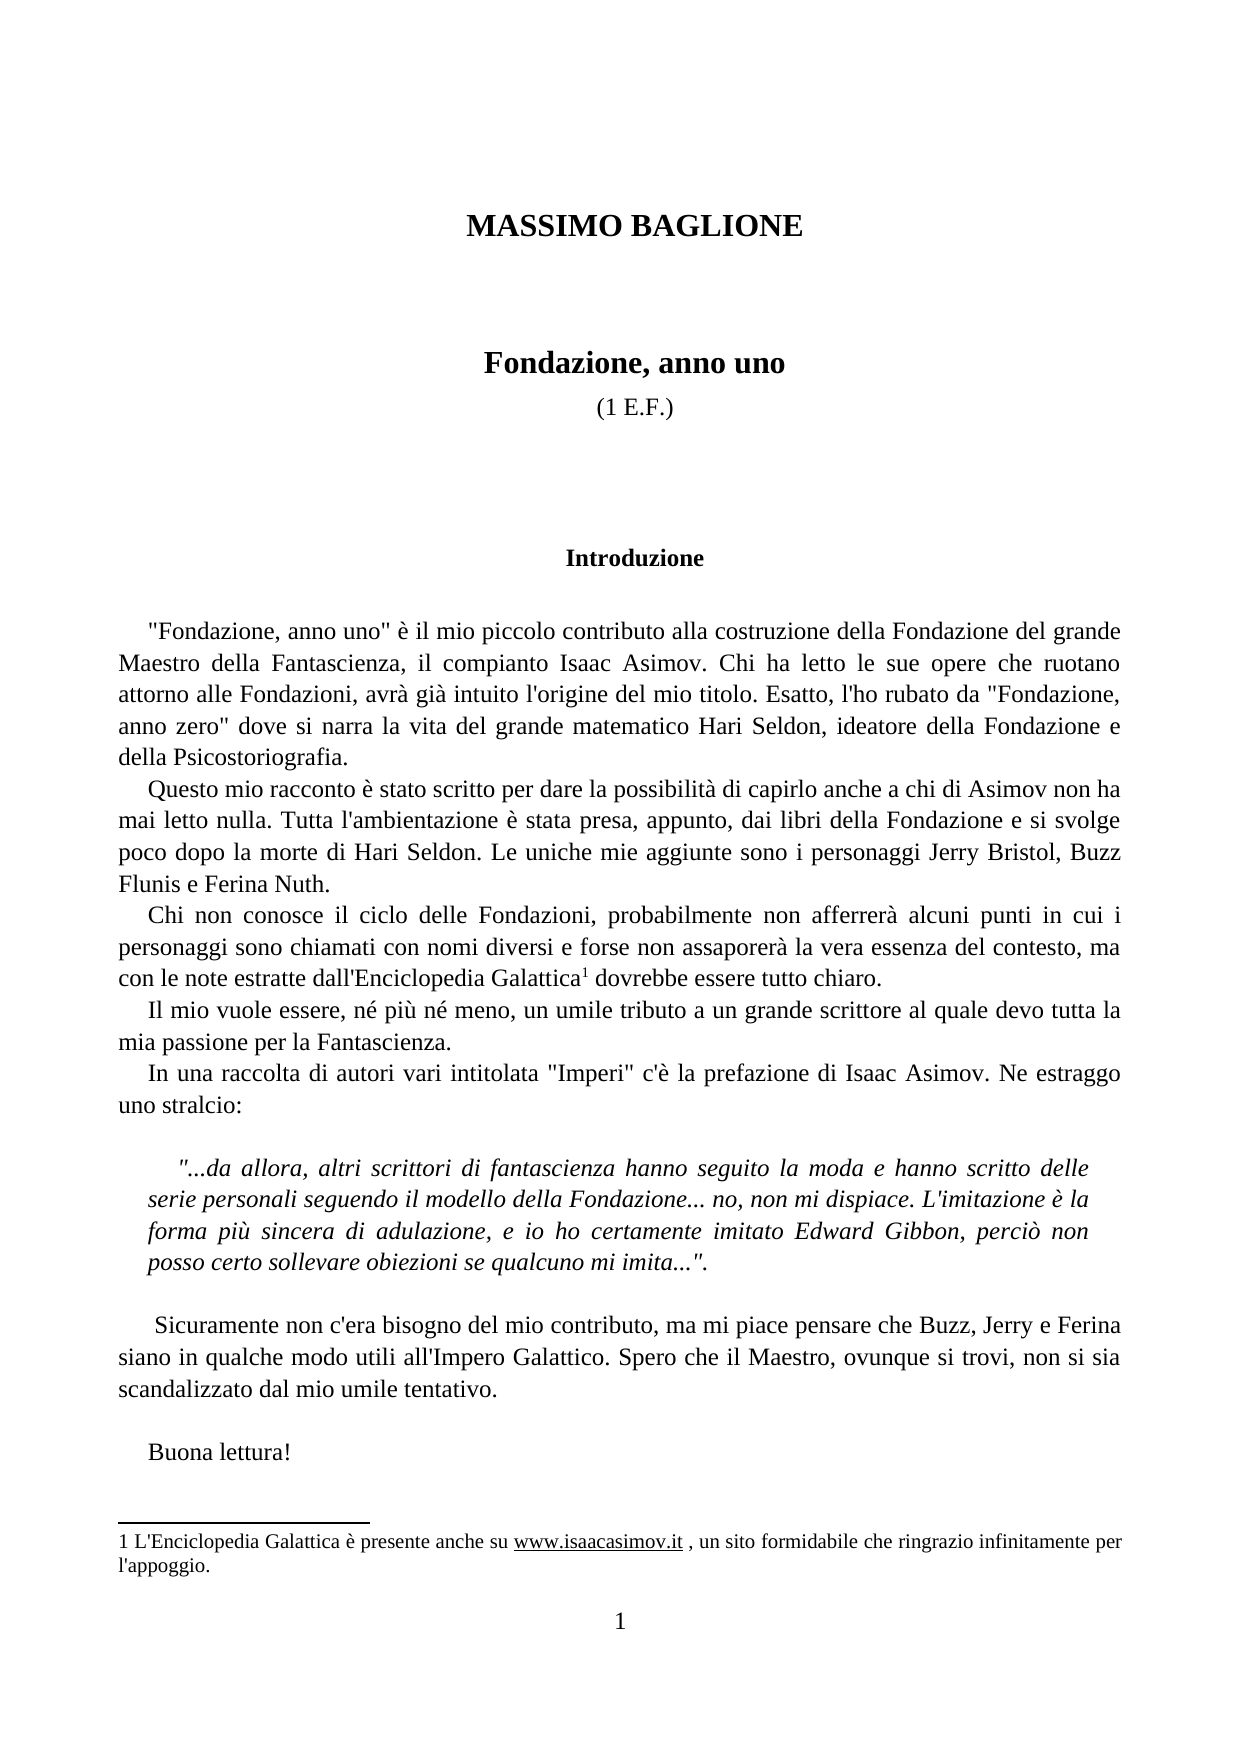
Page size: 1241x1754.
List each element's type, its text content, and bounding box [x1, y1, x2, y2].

text "Fondazione, anno uno" è il mio piccolo contributo alla costruzione della Fondazione del grande Maestro della Fantascienza, il compianto Isaac Asimov. Chi ha letto le sue opere che ruotano attorno alle Fondazioni, avrà già intuito l'origine del mio titolo. Esatto, l'ho rubato da "Fondazione, anno zero" dove si narra la vita del grande matematico Hari Seldon, ideatore della Fondazione e della Psicostoriografia. [118, 616, 1122, 771]
text (1 E.F.) [118, 392, 1122, 421]
text Chi non conosce il ciclo delle Fondazioni, probabilmente non afferrerà alcuni punti in cui i personaggi sono chiamati con nomi diversi e forse non assaporerà la vera essenza del contesto, ma con le note estratte dall'Enciclopedia Galattica dovrebbe essere tutto chiaro. [118, 900, 1122, 992]
text Buona lettura! [118, 1437, 1122, 1466]
text Sicuramente non c'era bisogno del mio contributo, ma mi piace pensare che Buzz, Jerry e Ferina siano in qualche modo utili all'Impero Galattico. Spero che il Maestro, ovunque si trovi, non si sia scandalizzato dal mio umile tentativo. [118, 1311, 1122, 1402]
subtitle MASSIMO BAGLIONE [118, 207, 1122, 243]
text Il mio vuole essere, né più né meno, un umile tributo a un grande scrittore al quale devo tutta la mia passione per la Fantascienza. [118, 995, 1122, 1055]
subtitle Fondazione, anno uno [118, 344, 1122, 381]
text "...da allora, altri scrittori di fantascienza hanno seguito la moda e hanno scritto delle serie personali seguendo il modello della Fondazione... no, non mi dispiace. L'imitazione è la forma più sincera di adulazione, e io ho certamente imitato Edward Gibbon, perciò non posso certo sollevare obiezioni se qualcuno mi imita...". [148, 1153, 1093, 1276]
subtitle Introduzione [118, 543, 1122, 572]
text In una raccolta di autori vari intitolata "Imperi" c'è la prefazione di Isaac Asimov. Ne estraggo uno stralcio: [118, 1058, 1122, 1118]
text Questo mio racconto è stato scritto per dare la possibilità di capirlo anche a chi di Asimov non ha mai letto nulla. Tutta l'ambientazione è stata presa, appunto, dai libri della Fondazione e si svolge poco dopo la morte di Hari Seldon. Le uniche mie aggiunte sono i personaggi Jerry Bristol, Buzz Flunis e Ferina Nuth. [118, 774, 1122, 897]
text L'Enciclopedia Galattica è presente anche su www.isaacasimov.it , un sito formidabile che ringrazio infinitamente per l'appoggio. [118, 1529, 1122, 1577]
